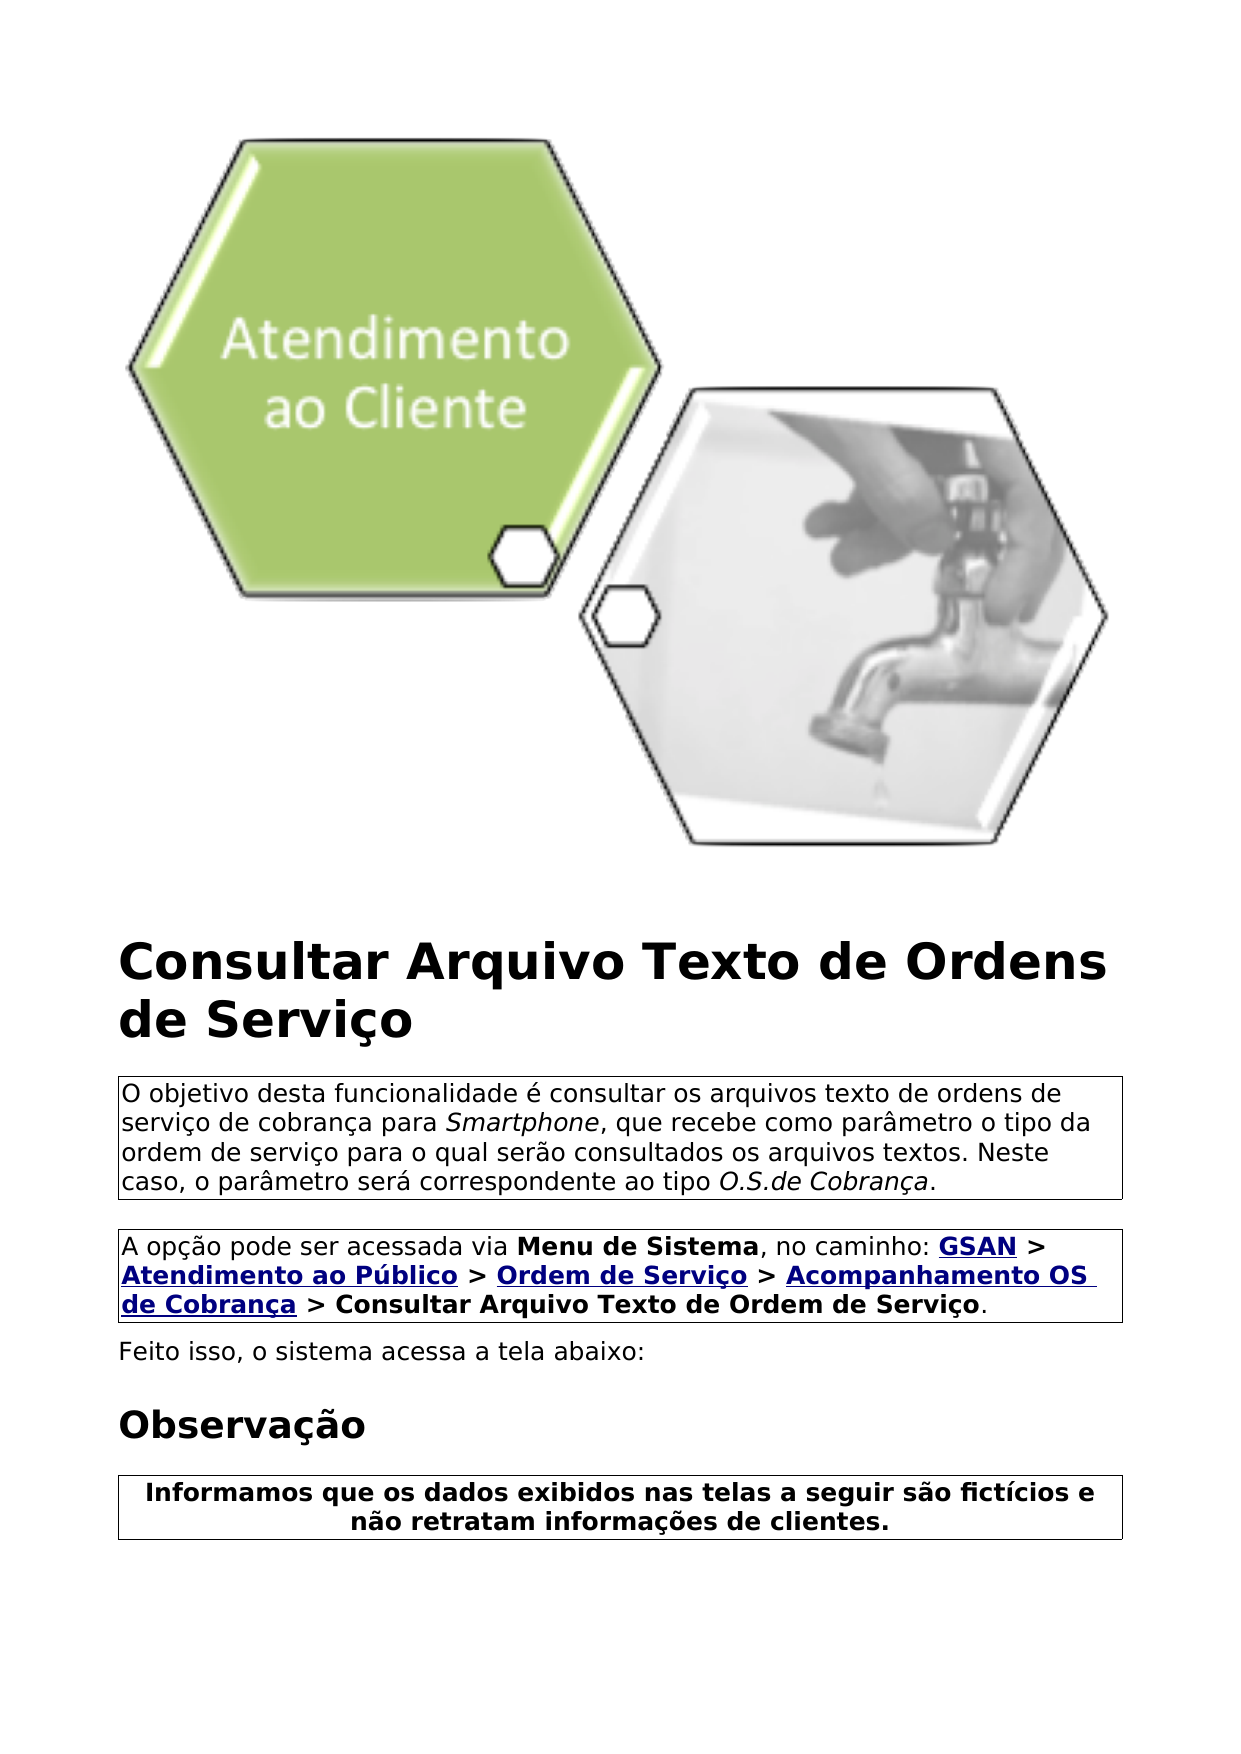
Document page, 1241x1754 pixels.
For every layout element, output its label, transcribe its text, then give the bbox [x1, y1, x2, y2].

subtitle Observação [118, 1404, 1122, 1447]
table_header Informamos que os dados exibidos nas telas a seguir são fictícios e não retratam informações de clientes. [119, 1476, 1122, 1539]
text Feito isso, o sistema acessa a tela abaixo: [118, 1337, 1122, 1366]
picture [118, 118, 1123, 866]
table_header O objetivo desta funcionalidade é consultar os arquivos texto de ordens de serviço de cobrança para Smartphone, que recebe como parâmetro o tipo da ordem de serviço para o qual serão consultados os arquivos textos. Neste caso, o parâmetro será correspondente ao tipo O.S.de Cobrança. [119, 1077, 1122, 1199]
subtitle Consultar Arquivo Texto de Ordens de Serviço [118, 933, 1122, 1049]
table_header A opção pode ser acessada via Menu de Sistema, no caminho: GSAN > Atendimento ao Público > Ordem de Serviço > Acompanhamento OS de Cobrança > Consultar Arquivo Texto de Ordem de Serviço. [119, 1230, 1122, 1322]
